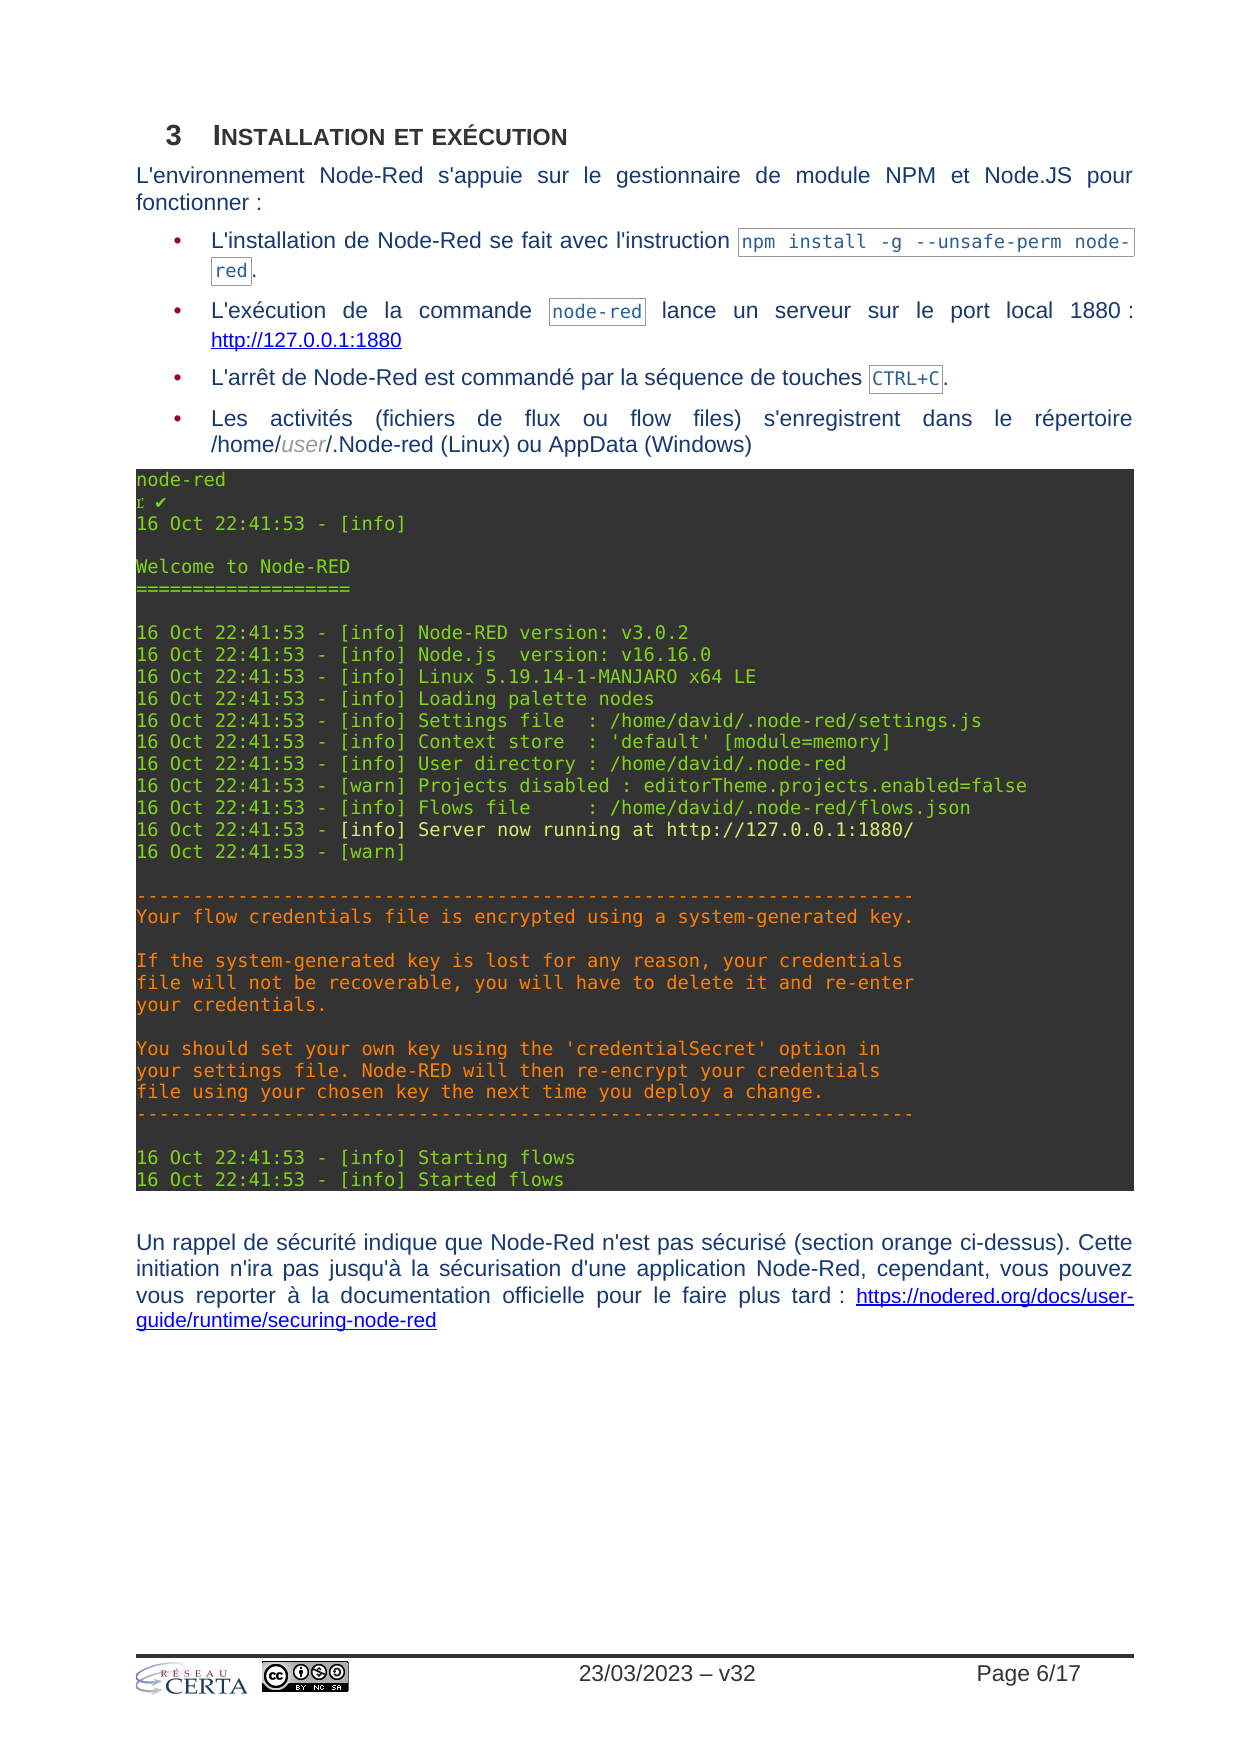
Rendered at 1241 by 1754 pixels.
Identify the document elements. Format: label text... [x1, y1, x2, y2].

text Un rappel de sécurité indique que Node-Red n'est pas sécurisé (section orange ci-dessus). Cette initiation n'ira pas jusqu'à la sécurisation d'une application Node-Red, cependant, vous pouvez vous reporter à la documentation officielle pour le faire plus tard : https://nodered.org/docs/user-guide/runtime/securing-node-red [136, 1229, 1134, 1332]
text 16 Oct 22:41:53 - [info] Context store : 'default' [module=memory] [136, 731, 1134, 753]
list L'exécution de la commande node-red lance un serveur sur le port local 1880 : http://127.0.0.1:1880 [173, 297, 1134, 352]
text 16 Oct 22:41:53 - [info] Node-RED version: v3.0.2 [136, 622, 1134, 644]
text 16 Oct 22:41:53 - [warn] Projects disabled : editorTheme.projects.enabled=false [136, 775, 1134, 797]
text 16 Oct 22:41:53 - [info] User directory : /home/david/.node-red [136, 753, 1134, 775]
text file using your chosen key the next time you deploy a change. [136, 1081, 1134, 1103]
text 16 Oct 22:41:53 - [warn] [136, 841, 1134, 863]
text If the system-generated key is lost for any reason, your credentials [136, 950, 1134, 972]
subtitle Installation et exécution [165, 118, 1134, 152]
list L'arrêt de Node-Red est commandé par la séquence de touches CTRL+C. [870, 366, 942, 393]
text your settings file. Node-RED will then re-encrypt your credentials [136, 1059, 1134, 1081]
text 16 Oct 22:41:53 - [info] Loading palette nodes [136, 688, 1134, 709]
text 16 Oct 22:41:53 - [info] Node.js version: v16.16.0 [136, 644, 1134, 666]
text 16 Oct 22:41:53 - [info] Linux 5.19.14-1-MANJARO x64 LE [136, 666, 1134, 688]
text =================== [136, 578, 1134, 600]
text 16 Oct 22:41:53 - [info] Settings file : /home/david/.node-red/settings.js [136, 709, 1134, 731]
list L'arrêt de Node-Red est commandé par la séquence de touches CTRL+C. [173, 364, 942, 393]
text 16 Oct 22:41:53 - [info] [136, 513, 1134, 534]
text 16 Oct 22:41:53 - [info] Server now running at http://127.0.0.1:1880/ [136, 819, 1134, 841]
text node-red  ✔ [136, 469, 1134, 513]
picture [262, 1661, 349, 1692]
text You should set your own key using the 'credentialSecret' option in [136, 1038, 1134, 1059]
text your credentials. [136, 994, 1134, 1016]
text L'environnement Node-Red s'appuie sur le gestionnaire de module NPM et Node.JS pour fonctionner : [136, 162, 1134, 215]
list Les activités (fichiers de flux ou flow files) s'enregistrent dans le répertoire /home/user/.Node-red (Linux) ou AppData (Windows) [173, 404, 1134, 457]
text Welcome to Node-RED [136, 556, 1134, 578]
list L'arrêt de Node-Red est commandé par la séquence de touches CTRL+C. [943, 364, 1134, 393]
text Your flow credentials file is encrypted using a system-generated key. [136, 906, 1134, 928]
text file will not be recoverable, you will have to delete it and re-enter [136, 972, 1134, 994]
text 16 Oct 22:41:53 - [info] Started flows [136, 1169, 1134, 1191]
text --------------------------------------------------------------------- [136, 1103, 1134, 1125]
text 16 Oct 22:41:53 - [info] Flows file : /home/david/.node-red/flows.json [136, 797, 1134, 819]
picture [135, 1662, 248, 1695]
list L'installation de Node-Red se fait avec l'instruction npm install -g --unsafe-perm node-red. [173, 227, 1134, 285]
text 16 Oct 22:41:53 - [info] Starting flows [136, 1147, 1134, 1169]
text --------------------------------------------------------------------- [136, 884, 1134, 906]
